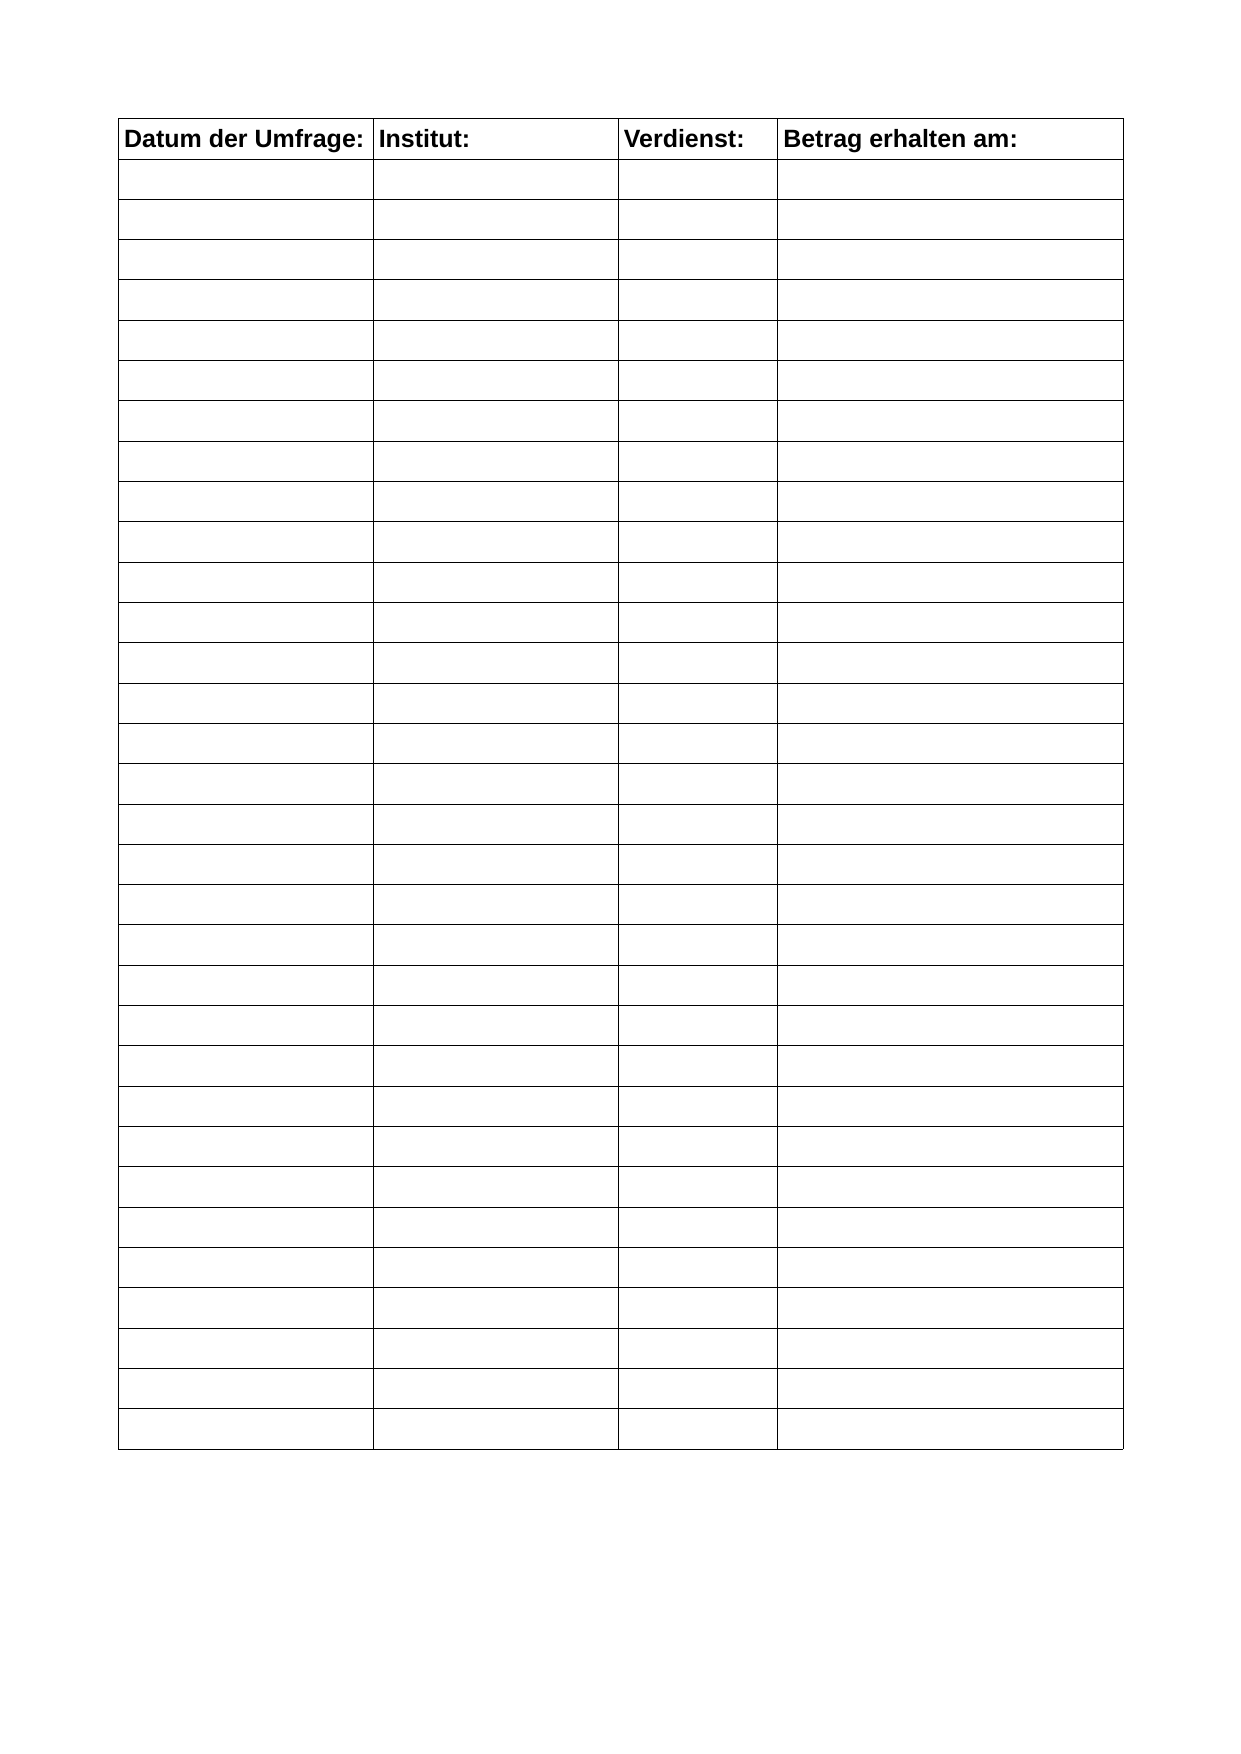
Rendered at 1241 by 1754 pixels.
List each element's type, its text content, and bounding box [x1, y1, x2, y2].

table_cell [619, 885, 777, 924]
table_cell [619, 684, 777, 723]
table_cell [374, 885, 618, 924]
table_cell [374, 1087, 618, 1126]
table_cell [778, 1006, 1123, 1045]
table_cell [778, 684, 1123, 723]
table_cell [119, 1369, 373, 1408]
table_cell [778, 1208, 1123, 1247]
table_cell [119, 240, 373, 279]
table_cell [374, 522, 618, 562]
table_cell [778, 361, 1123, 400]
table_cell [619, 321, 777, 360]
table_cell [619, 280, 777, 320]
table_cell [778, 280, 1123, 320]
table_cell [619, 845, 777, 884]
table_cell [778, 845, 1123, 884]
table_cell [374, 603, 618, 642]
table_cell [619, 563, 777, 602]
table_cell [374, 1046, 618, 1086]
table_header Datum der Umfrage: [119, 119, 373, 158]
table_cell [619, 805, 777, 844]
table_cell [778, 1329, 1123, 1368]
table_cell [374, 240, 618, 279]
table_cell [374, 925, 618, 965]
table_cell [374, 401, 618, 441]
table_cell [778, 764, 1123, 803]
table_cell [374, 845, 618, 884]
table_cell [619, 724, 777, 763]
table_cell [619, 603, 777, 642]
table_cell [619, 1409, 777, 1448]
table_cell [374, 1006, 618, 1045]
table_cell [374, 1248, 618, 1287]
table_cell [778, 1248, 1123, 1287]
table_cell [119, 442, 373, 481]
table_cell [778, 321, 1123, 360]
table_cell [374, 200, 618, 239]
table_cell [374, 361, 618, 400]
table_header Institut: [374, 119, 618, 158]
table_cell [619, 1369, 777, 1408]
table_cell [778, 885, 1123, 924]
table_cell [619, 1046, 777, 1086]
table_cell [119, 966, 373, 1005]
table_cell [778, 724, 1123, 763]
table_cell [778, 1046, 1123, 1086]
table_cell [119, 361, 373, 400]
table_cell [619, 240, 777, 279]
table_cell [619, 966, 777, 1005]
table_cell [619, 1127, 777, 1166]
table_cell [778, 643, 1123, 682]
table_cell [619, 1208, 777, 1247]
table_cell [778, 1288, 1123, 1327]
table_cell [119, 1248, 373, 1287]
table_cell [119, 845, 373, 884]
table_cell [374, 482, 618, 521]
table_cell [619, 160, 777, 199]
table_cell [119, 1329, 373, 1368]
table_cell [119, 1046, 373, 1086]
table_cell [778, 1409, 1123, 1448]
table_cell [778, 442, 1123, 481]
table_cell [119, 401, 373, 441]
table_cell [619, 1288, 777, 1327]
table_cell [119, 805, 373, 844]
table_cell [778, 966, 1123, 1005]
table_cell [778, 603, 1123, 642]
table_cell [374, 280, 618, 320]
table_cell [619, 200, 777, 239]
table_cell [119, 1127, 373, 1166]
table_cell [778, 563, 1123, 602]
table_cell [619, 1006, 777, 1045]
table_cell [778, 925, 1123, 965]
table_cell [778, 482, 1123, 521]
table_cell [374, 764, 618, 803]
table_cell [374, 442, 618, 481]
table_cell [619, 442, 777, 481]
table_cell [619, 764, 777, 803]
table_header Betrag erhalten am: [778, 119, 1123, 158]
table_cell [374, 1369, 618, 1408]
table_cell [619, 1087, 777, 1126]
table_cell [374, 1409, 618, 1448]
table_cell [619, 925, 777, 965]
table_cell [778, 522, 1123, 562]
table_cell [374, 805, 618, 844]
table_cell [374, 1167, 618, 1207]
table_cell [374, 1208, 618, 1247]
table_cell [619, 1167, 777, 1207]
table_cell [119, 280, 373, 320]
table_cell [619, 361, 777, 400]
table_cell [119, 321, 373, 360]
table_cell [778, 401, 1123, 441]
table_cell [374, 643, 618, 682]
table_cell [119, 563, 373, 602]
table_cell [119, 925, 373, 965]
table_cell [619, 522, 777, 562]
table_cell [119, 603, 373, 642]
table_cell [119, 885, 373, 924]
table_cell [374, 1127, 618, 1166]
table_cell [778, 1087, 1123, 1126]
table_cell [119, 160, 373, 199]
table_cell [119, 1208, 373, 1247]
table_cell [778, 1167, 1123, 1207]
table_cell [119, 1288, 373, 1327]
table_cell [619, 401, 777, 441]
table_cell [119, 643, 373, 682]
table_cell [119, 200, 373, 239]
table_cell [119, 482, 373, 521]
table_cell [374, 160, 618, 199]
table_cell [778, 160, 1123, 199]
table_cell [778, 1127, 1123, 1166]
table_cell [119, 764, 373, 803]
table_cell [619, 643, 777, 682]
table_cell [619, 1248, 777, 1287]
table_cell [119, 522, 373, 562]
table_cell [374, 321, 618, 360]
table_header Verdienst: [619, 119, 777, 158]
table_cell [119, 684, 373, 723]
table_cell [374, 1288, 618, 1327]
table_cell [778, 200, 1123, 239]
table_cell [119, 1167, 373, 1207]
table_cell [119, 1087, 373, 1126]
table_cell [778, 240, 1123, 279]
table_cell [119, 1409, 373, 1448]
table_cell [374, 684, 618, 723]
table_cell [778, 805, 1123, 844]
table_cell [119, 1006, 373, 1045]
table_cell [374, 966, 618, 1005]
table_cell [374, 563, 618, 602]
table_cell [619, 1329, 777, 1368]
table_cell [374, 1329, 618, 1368]
table_cell [119, 724, 373, 763]
table_cell [374, 724, 618, 763]
table_cell [619, 482, 777, 521]
table_cell [778, 1369, 1123, 1408]
